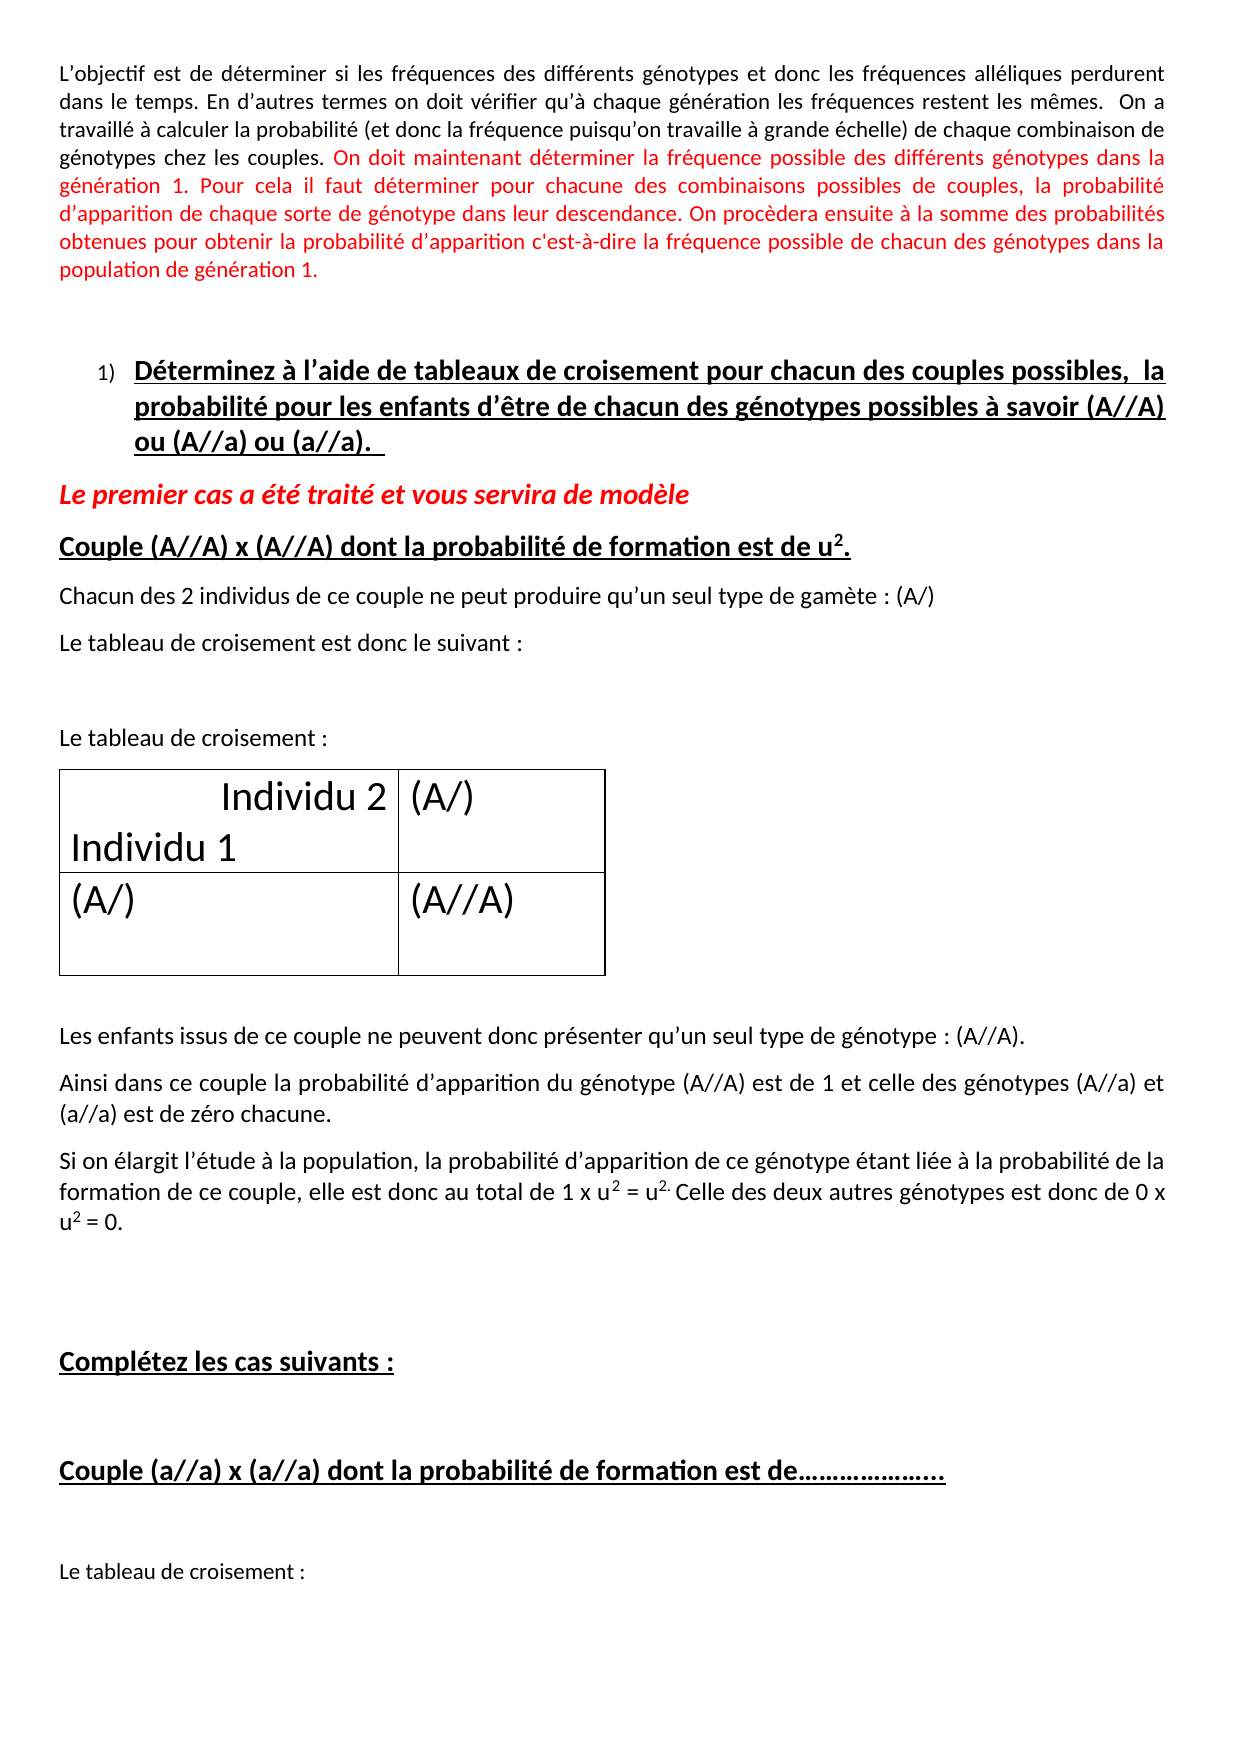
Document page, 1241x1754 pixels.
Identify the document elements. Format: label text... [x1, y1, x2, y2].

list Déterminez à l’aide de tableaux de croisement pour chacun des couples possibles, la probabilité pour les enfants d’être de chacun des génotypes possibles à savoir (A//A) ou (A//a) ou (a//a). [97, 352, 1167, 459]
text Ainsi dans ce couple la probabilité d’apparition du génotype (A//A) est de 1 et celle des génotypes (A//a) et (a//a) est de zéro chacune. [59, 1067, 1167, 1128]
text Couple (a//a) x (a//a) dont la probabilité de formation est de………………... [59, 1452, 1167, 1488]
text Chacun des 2 individus de ce couple ne peut produire qu’un seul type de gamète : (A/) [59, 580, 1167, 611]
text Le tableau de croisement est donc le suivant : [59, 628, 1167, 658]
table_header Individu 2 Individu 1 [60, 770, 398, 872]
text Couple (A//A) x (A//A) dont la probabilité de formation est de u2. [59, 528, 1167, 564]
table_cell (A/) [60, 873, 398, 974]
text Le tableau de croisement : [59, 1557, 1167, 1585]
text Le premier cas a été traité et vous servira de modèle [59, 476, 1167, 511]
table_header (A/) [399, 770, 604, 872]
table_cell (A//A) [399, 873, 604, 974]
text Les enfants issus de ce couple ne peuvent donc présenter qu’un seul type de génotype : (A//A). [59, 1020, 1167, 1051]
text Si on élargit l’étude à la population, la probabilité d’apparition de ce génotype étant liée à la probabilité de la formation de ce couple, elle est donc au total de 1 x u2 = u2. Celle des deux autres génotypes est donc de 0 x u2 = 0. [59, 1145, 1167, 1237]
text Complétez les cas suivants : [59, 1343, 1167, 1378]
text L’objectif est de déterminer si les fréquences des différents génotypes et donc les fréquences alléliques perdurent dans le temps. En d’autres termes on doit vérifier qu’à chaque génération les fréquences restent les mêmes. On a travaillé à calculer la probabilité (et donc la fréquence puisqu’on travaille à grande échelle) de chaque combinaison de génotypes chez les couples. On doit maintenant déterminer la fréquence possible des différents génotypes dans la génération 1. Pour cela il faut déterminer pour chacune des combinaisons possibles de couples, la probabilité d’apparition de chaque sorte de génotype dans leur descendance. On procèdera ensuite à la somme des probabilités obtenues pour obtenir la probabilité d’apparition c'est-à-dire la fréquence possible de chacun des génotypes dans la population de génération 1. [59, 59, 1167, 283]
text Le tableau de croisement : [59, 722, 1167, 752]
